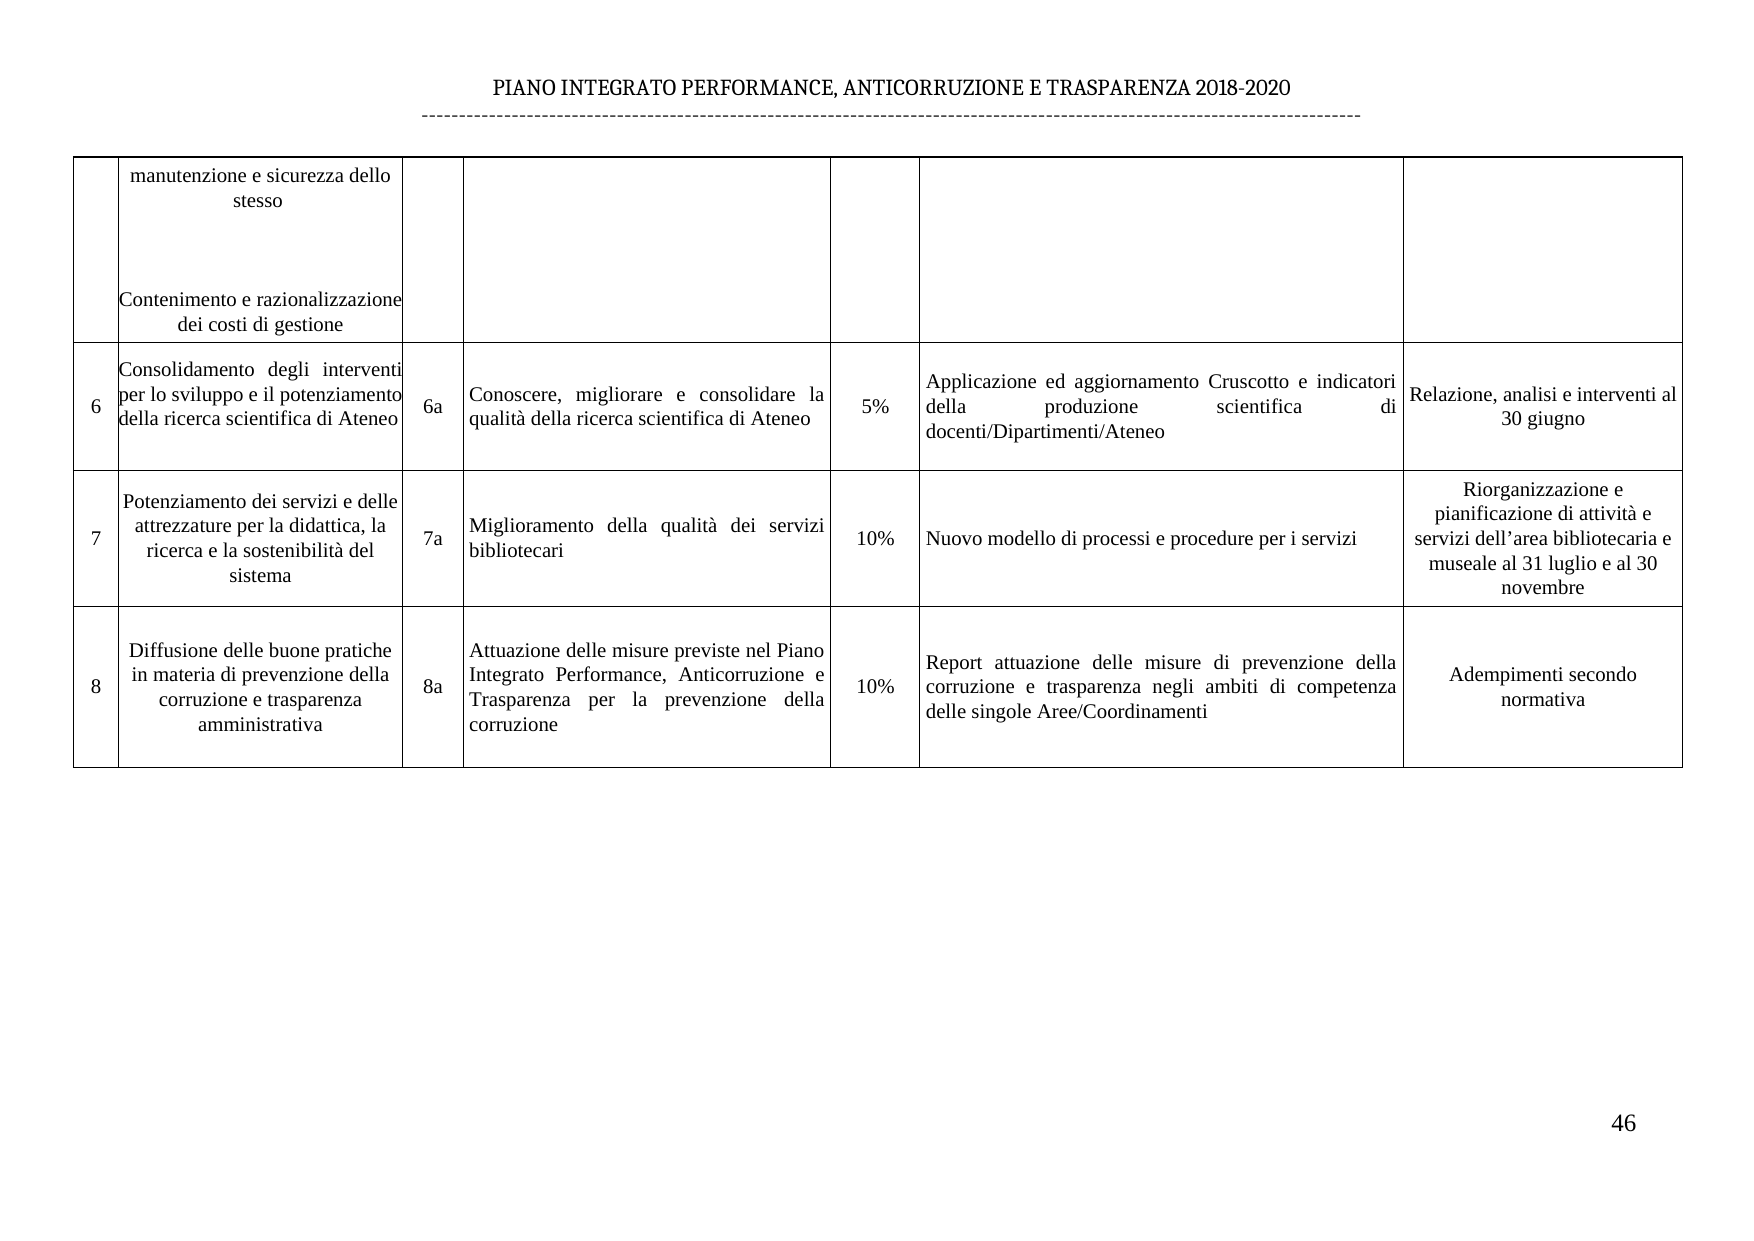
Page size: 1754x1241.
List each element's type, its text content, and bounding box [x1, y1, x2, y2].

table_cell Relazione, analisi e interventi al 30 giugno [1404, 343, 1682, 469]
table_cell 8 [74, 607, 118, 767]
table_cell Diffusione delle buone pratiche in materia di prevenzione della corruzione e trasparenza amministrativa [119, 607, 402, 767]
table_cell manutenzione e sicurezza dello stesso Contenimento e razionalizzazione dei costi di gestione [119, 158, 402, 342]
table_cell Report attuazione delle misure di prevenzione della corruzione e trasparenza negli ambiti di competenza delle singole Aree/Coordinamenti [920, 607, 1403, 767]
table_cell 10% [831, 471, 919, 606]
table_cell Nuovo modello di processi e procedure per i servizi [920, 471, 1403, 606]
table_cell [1404, 158, 1682, 342]
table_cell 7 [74, 471, 118, 606]
table_cell 7a [403, 471, 463, 606]
table_cell [464, 158, 830, 342]
table_cell Miglioramento della qualità dei servizi bibliotecari [464, 471, 830, 606]
table_cell Potenziamento dei servizi e delle attrezzature per la didattica, la ricerca e la sostenibilità del sistema [119, 471, 402, 606]
table_cell Adempimenti secondo normativa [1404, 607, 1682, 767]
table_cell 10% [831, 607, 919, 767]
table_cell Attuazione delle misure previste nel Piano Integrato Performance, Anticorruzione e Trasparenza per la prevenzione della corruzione [464, 607, 830, 767]
table_cell Riorganizzazione e pianificazione di attività e servizi dell’area bibliotecaria e museale al 31 luglio e al 30 novembre [1404, 471, 1682, 606]
table_cell 6a [403, 343, 463, 469]
table_cell Conoscere, migliorare e consolidare la qualità della ricerca scientifica di Ateneo [464, 343, 830, 469]
table_cell [920, 158, 1403, 342]
table_cell 8a [403, 607, 463, 767]
table_cell [74, 158, 118, 342]
table_cell [831, 158, 919, 342]
table_cell 6 [74, 343, 118, 469]
table_cell [403, 158, 463, 342]
table_cell Applicazione ed aggiornamento Cruscotto e indicatori della produzione scientifica di docenti/Dipartimenti/Ateneo [920, 343, 1403, 469]
table_cell Consolidamento degli interventi per lo sviluppo e il potenziamento della ricerca scientifica di Ateneo [119, 343, 402, 469]
table_cell 5% [831, 343, 919, 469]
